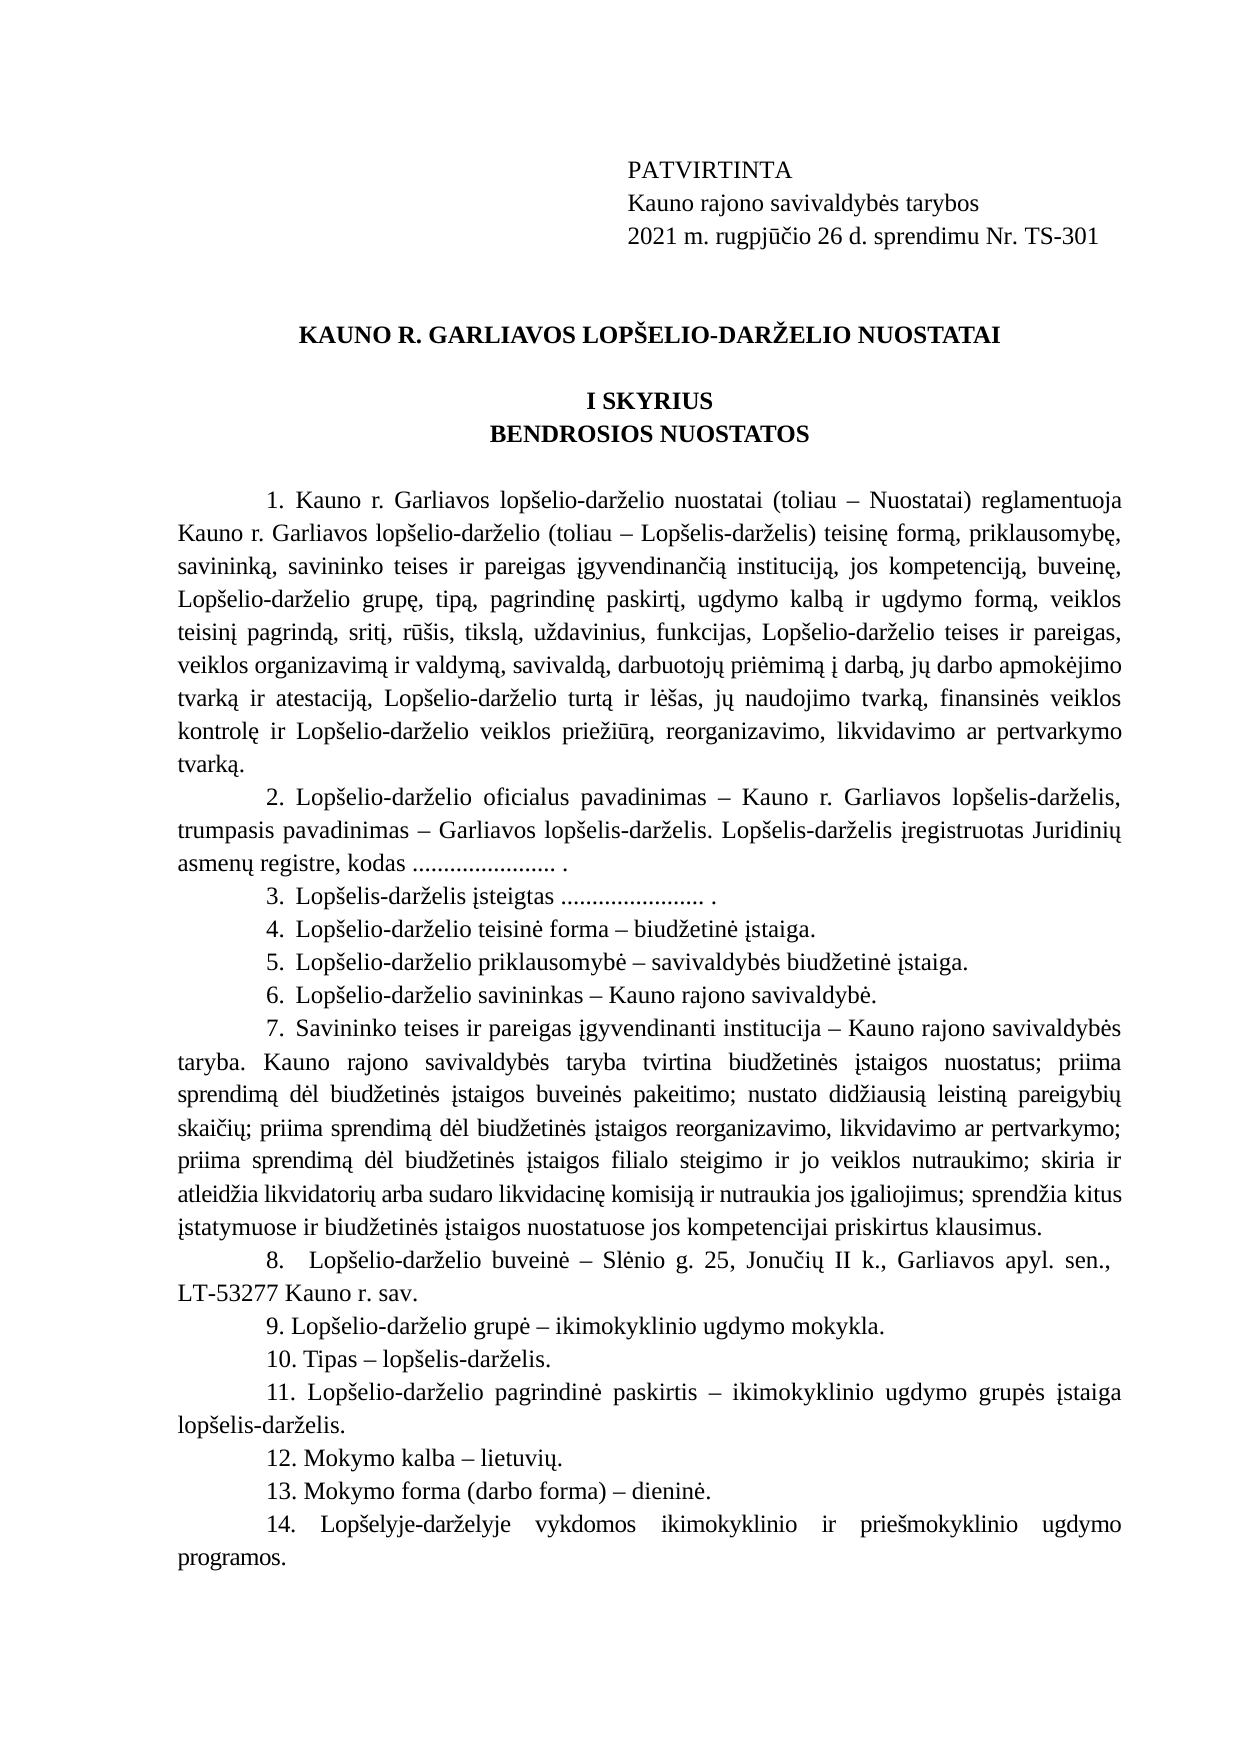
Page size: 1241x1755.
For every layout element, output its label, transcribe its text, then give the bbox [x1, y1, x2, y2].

text 11. Lopšelio-darželio pagrindinė paskirtis – ikimokyklinio ugdymo grupės įstaiga lopšelis-darželis. [177, 1377, 1122, 1438]
text 4. Lopšelio-darželio teisinė forma – biudžetinė įstaiga. [177, 914, 1122, 943]
text BENDROSIOS NUOSTATOS [177, 419, 1122, 448]
text 2. Lopšelio-darželio oficialus pavadinimas – Kauno r. Garliavos lopšelis-darželis, trumpasis pavadinimas – Garliavos lopšelis-darželis. Lopšelis-darželis įregistruotas Juridinių asmenų registre, kodas ....................... . [177, 782, 1122, 877]
text 1. Kauno r. Garliavos lopšelio-darželio nuostatai (toliau – Nuostatai) reglamentuoja Kauno r. Garliavos lopšelio-darželio (toliau – Lopšelis-darželis) teisinę formą, priklausomybę, savininką, savininko teises ir pareigas įgyvendinančią instituciją, jos kompetenciją, buveinę, Lopšelio-darželio grupę, tipą, pagrindinę paskirtį, ugdymo kalbą ir ugdymo formą, veiklos teisinį pagrindą, sritį, rūšis, tikslą, uždavinius, funkcijas, Lopšelio-darželio teises ir pareigas, veiklos organizavimą ir valdymą, savivaldą, darbuotojų priėmimą į darbą, jų darbo apmokėjimo tvarką ir atestaciją, Lopšelio-darželio turtą ir lėšas, jų naudojimo tvarką, finansinės veiklos kontrolę ir Lopšelio-darželio veiklos priežiūrą, reorganizavimo, likvidavimo ar pertvarkymo tvarką. [177, 485, 1122, 778]
text PATVIRTINTA [627, 155, 1122, 184]
text 9. Lopšelio-darželio grupė – ikimokyklinio ugdymo mokykla. [266, 1311, 1122, 1339]
text 6. Lopšelio-darželio savininkas – Kauno rajono savivaldybė. [177, 981, 1122, 1009]
text 10. Tipas – lopšelis-darželis. [266, 1344, 1122, 1372]
text Kauno rajono savivaldybės tarybos [627, 188, 1122, 217]
text 12. Mokymo kalba – lietuvių. [266, 1443, 1122, 1472]
text KAUNO R. GARLIAVOS LOPŠELIO-DARŽELIO NUOSTATAI [177, 320, 1122, 349]
text 13. Mokymo forma (darbo forma) – dieninė. [266, 1476, 1122, 1504]
text 14. Lopšelyje-darželyje vykdomos ikimokyklinio ir priešmokyklinio ugdymo programos. [177, 1509, 1122, 1571]
text 3. Lopšelis-darželis įsteigtas ....................... . [177, 881, 1122, 910]
text I SKYRIUS [177, 386, 1122, 415]
text 8. Lopšelio-darželio buveinė – Slėnio g. 25, Jonučių II k., Garliavos apyl. sen., LT-53277 Kauno r. sav. [177, 1245, 1122, 1306]
text 5. Lopšelio-darželio priklausomybė – savivaldybės biudžetinė įstaiga. [177, 947, 1122, 976]
text 7. Savininko teises ir pareigas įgyvendinanti institucija – Kauno rajono savivaldybės taryba. Kauno rajono savivaldybės taryba tvirtina biudžetinės įstaigos nuostatus; priima sprendimą dėl biudžetinės įstaigos buveinės pakeitimo; nustato didžiausią leistiną pareigybių skaičių; priima sprendimą dėl biudžetinės įstaigos reorganizavimo, likvidavimo ar pertvarkymo; priima sprendimą dėl biudžetinės įstaigos filialo steigimo ir jo veiklos nutraukimo; skiria ir atleidžia likvidatorių arba sudaro likvidacinę komisiją ir nutraukia jos įgaliojimus; sprendžia kitus įstatymuose ir biudžetinės įstaigos nuostatuose jos kompetencijai priskirtus klausimus. [177, 1013, 1122, 1240]
text 2021 m. rugpjūčio 26 d. sprendimu Nr. TS-301 [627, 221, 1122, 250]
